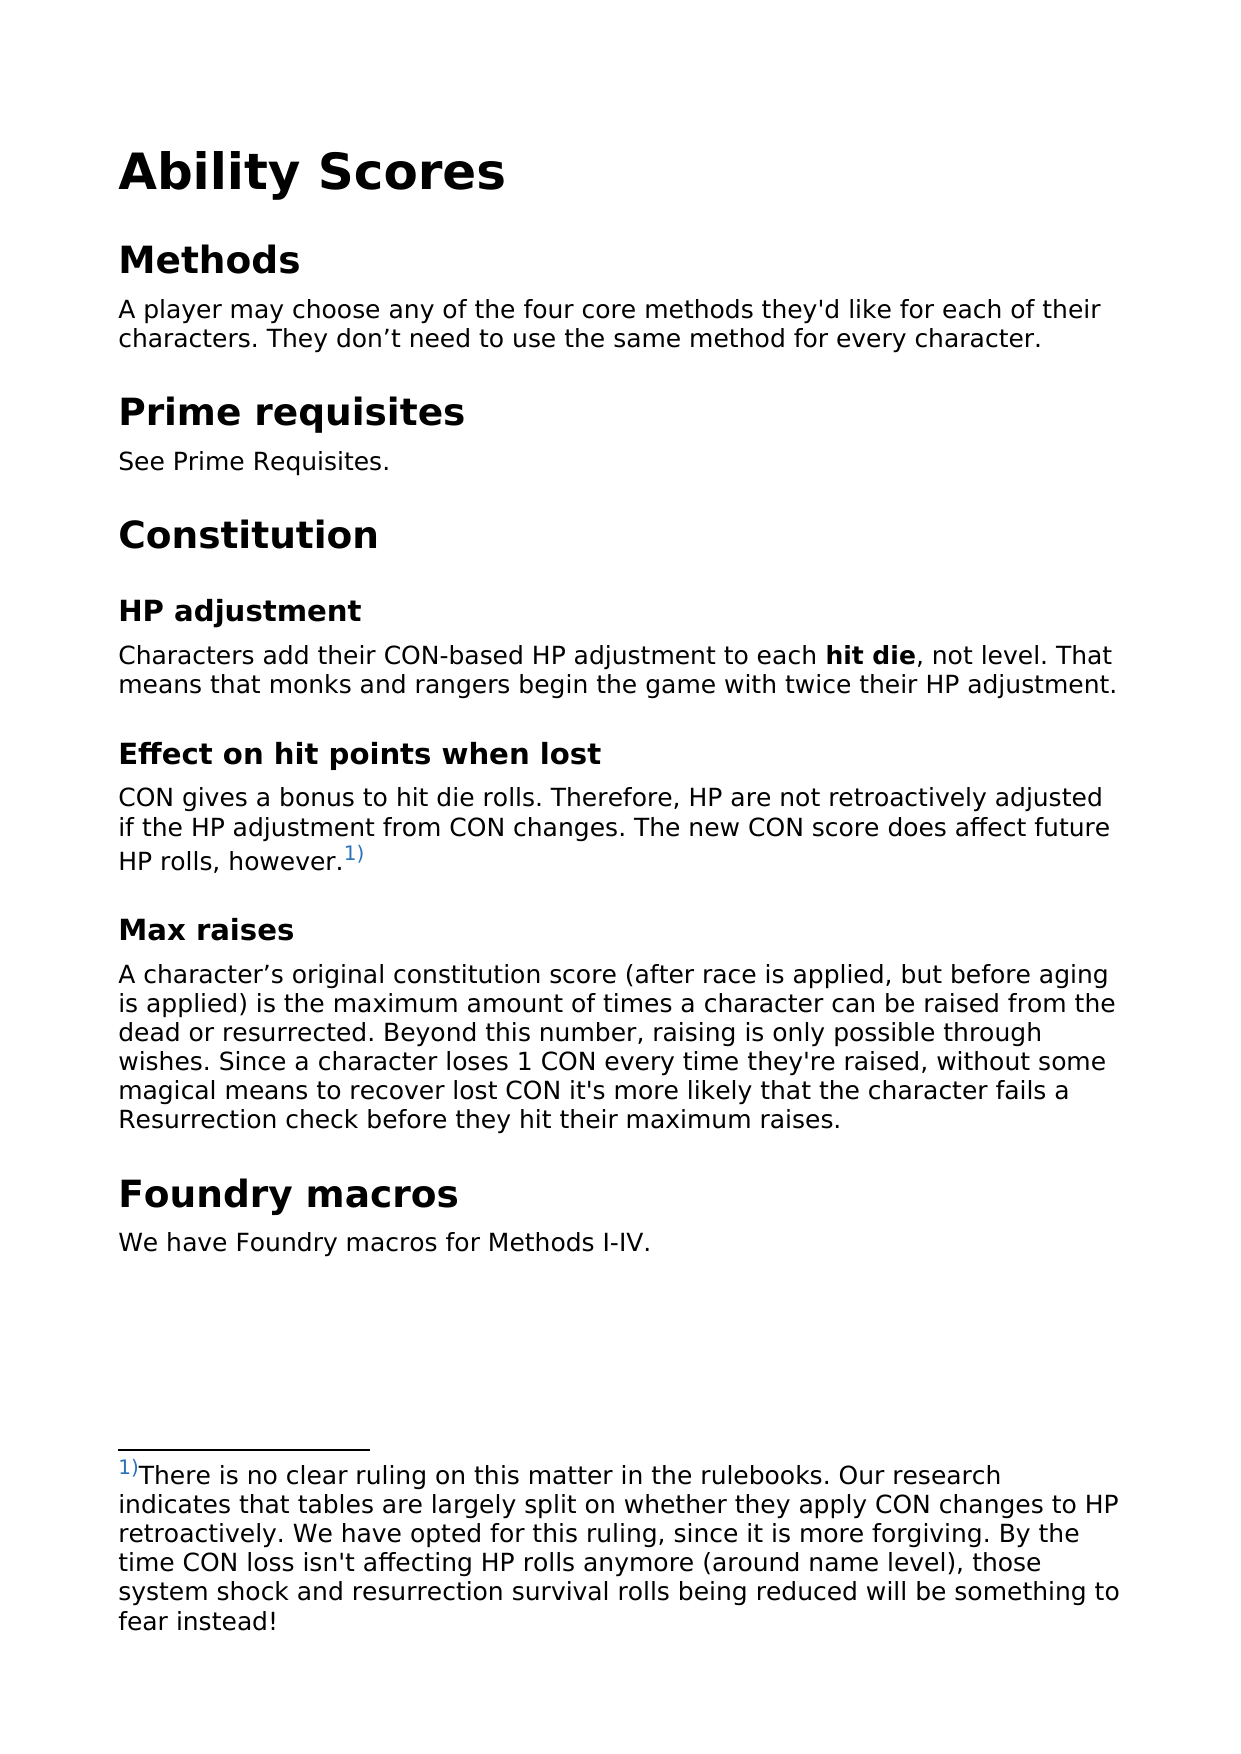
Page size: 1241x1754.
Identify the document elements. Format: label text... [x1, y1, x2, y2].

text Characters add their CON-based HP adjustment to each hit die, not level. That means that monks and rangers begin the game with twice their HP adjustment. [118, 641, 1122, 699]
text A character’s original constitution score (after race is applied, but before aging is applied) is the maximum amount of times a character can be raised from the dead or resurrected. Beyond this number, raising is only possible through wishes. Since a character loses 1 CON every time they're raised, without some magical means to recover lost CON it's more likely that the character fails a Resurrection check before they hit their maximum raises. [118, 960, 1122, 1135]
subtitle Effect on hit points when lost [118, 737, 1122, 771]
text CON gives a bonus to hit die rolls. Therefore, HP are not retroactively adjusted if the HP adjustment from CON changes. The new CON score does affect future HP rolls, however. [118, 783, 1122, 876]
subtitle Foundry macros [118, 1172, 1122, 1216]
text A player may choose any of the four core methods they'd like for each of their characters. They don’t need to use the same method for every character. [118, 295, 1122, 353]
subtitle Ability Scores [118, 143, 1122, 201]
subtitle Prime requisites [118, 391, 1122, 434]
subtitle Methods [118, 239, 1122, 282]
text We have Foundry macros for Methods I-IV. [118, 1228, 1122, 1258]
subtitle HP adjustment [118, 595, 1122, 629]
text There is no clear ruling on this matter in the rulebooks. Our research indicates that tables are largely split on whether they apply CON changes to HP retroactively. We have opted for this ruling, since it is more forgiving. By the time CON loss isn't affecting HP rolls anymore (around name level), those system shock and resurrection survival rolls being reduced will be something to fear instead! [118, 1456, 1122, 1636]
text See Prime Requisites. [118, 447, 1122, 476]
subtitle Constitution [118, 514, 1122, 557]
subtitle Max raises [118, 913, 1122, 947]
